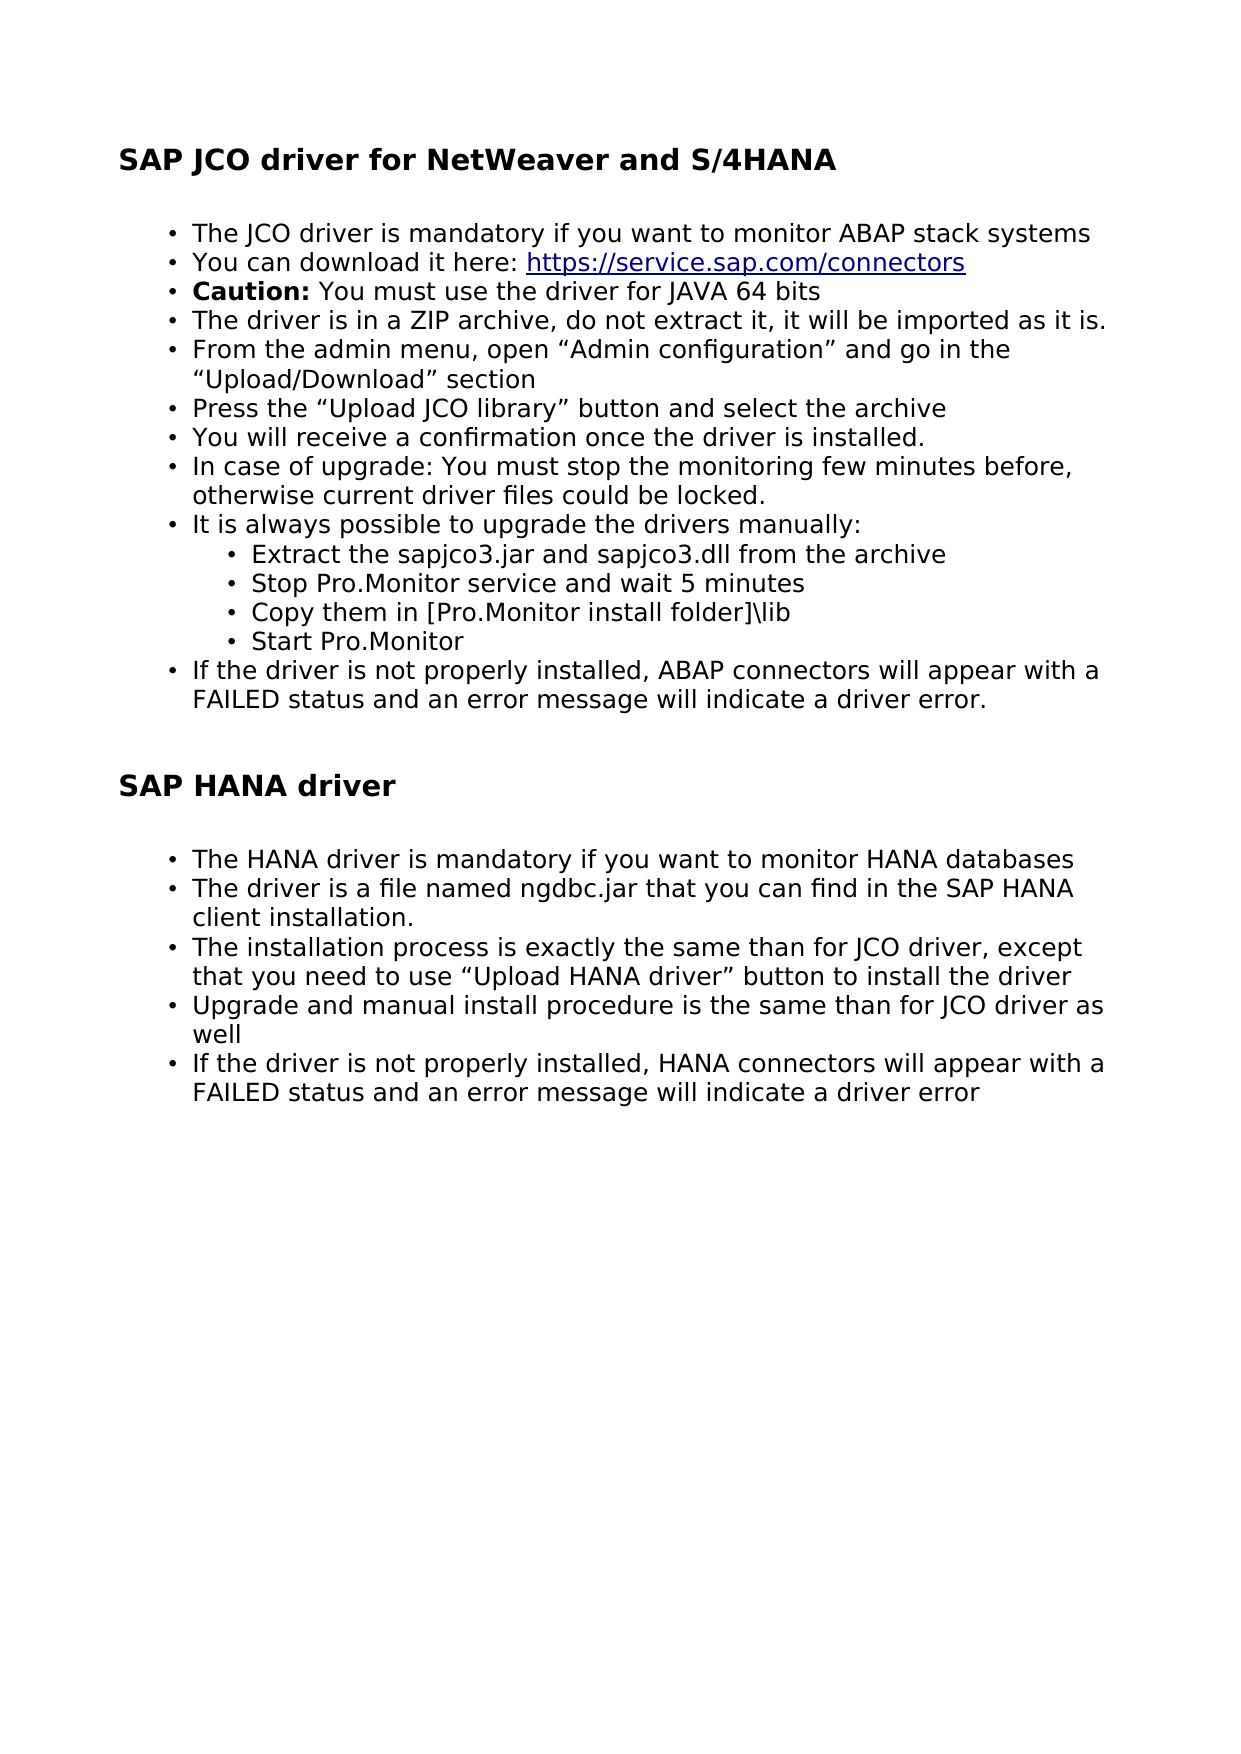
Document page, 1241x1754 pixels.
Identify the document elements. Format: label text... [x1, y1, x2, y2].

list Start Pro.Monitor [236, 627, 1122, 657]
list Press the “Upload JCO library” button and select the archive [177, 394, 1122, 423]
list The driver is a file named ngdbc.jar that you can find in the SAP HANA client installation. [177, 874, 1122, 933]
list Copy them in [Pro.Monitor install folder]\lib [236, 598, 1122, 627]
list The JCO driver is mandatory if you want to monitor ABAP stack systems [177, 219, 1122, 248]
list You will receive a confirmation once the driver is installed. [177, 423, 1122, 452]
list From the admin menu, open “Admin configuration” and go in the “Upload/Download” section [177, 336, 1122, 394]
list Caution: You must use the driver for JAVA 64 bits [177, 277, 1122, 307]
list If the driver is not properly installed, ABAP connectors will appear with a FAILED status and an error message will indicate a driver error. [177, 657, 1122, 715]
list It is always possible to upgrade the drivers manually: [177, 511, 1122, 540]
list The driver is in a ZIP archive, do not extract it, it will be imported as it is. [177, 307, 1122, 336]
list The installation process is exactly the same than for JCO driver, except that you need to use “Upload HANA driver” button to install the driver [177, 933, 1122, 991]
subtitle SAP HANA driver [118, 769, 1122, 803]
list Stop Pro.Monitor service and wait 5 minutes [236, 569, 1122, 598]
subtitle SAP JCO driver for NetWeaver and S/4HANA [118, 143, 1122, 177]
list Extract the sapjco3.jar and sapjco3.dll from the archive [236, 540, 1122, 569]
list You can download it here: https://service.sap.com/connectors [177, 248, 1122, 277]
list Upgrade and manual install procedure is the same than for JCO driver as well [177, 991, 1122, 1049]
list The HANA driver is mandatory if you want to monitor HANA databases [177, 845, 1122, 874]
list If the driver is not properly installed, HANA connectors will appear with a FAILED status and an error message will indicate a driver error [177, 1049, 1122, 1108]
list In case of upgrade: You must stop the monitoring few minutes before, otherwise current driver files could be locked. [177, 452, 1122, 511]
